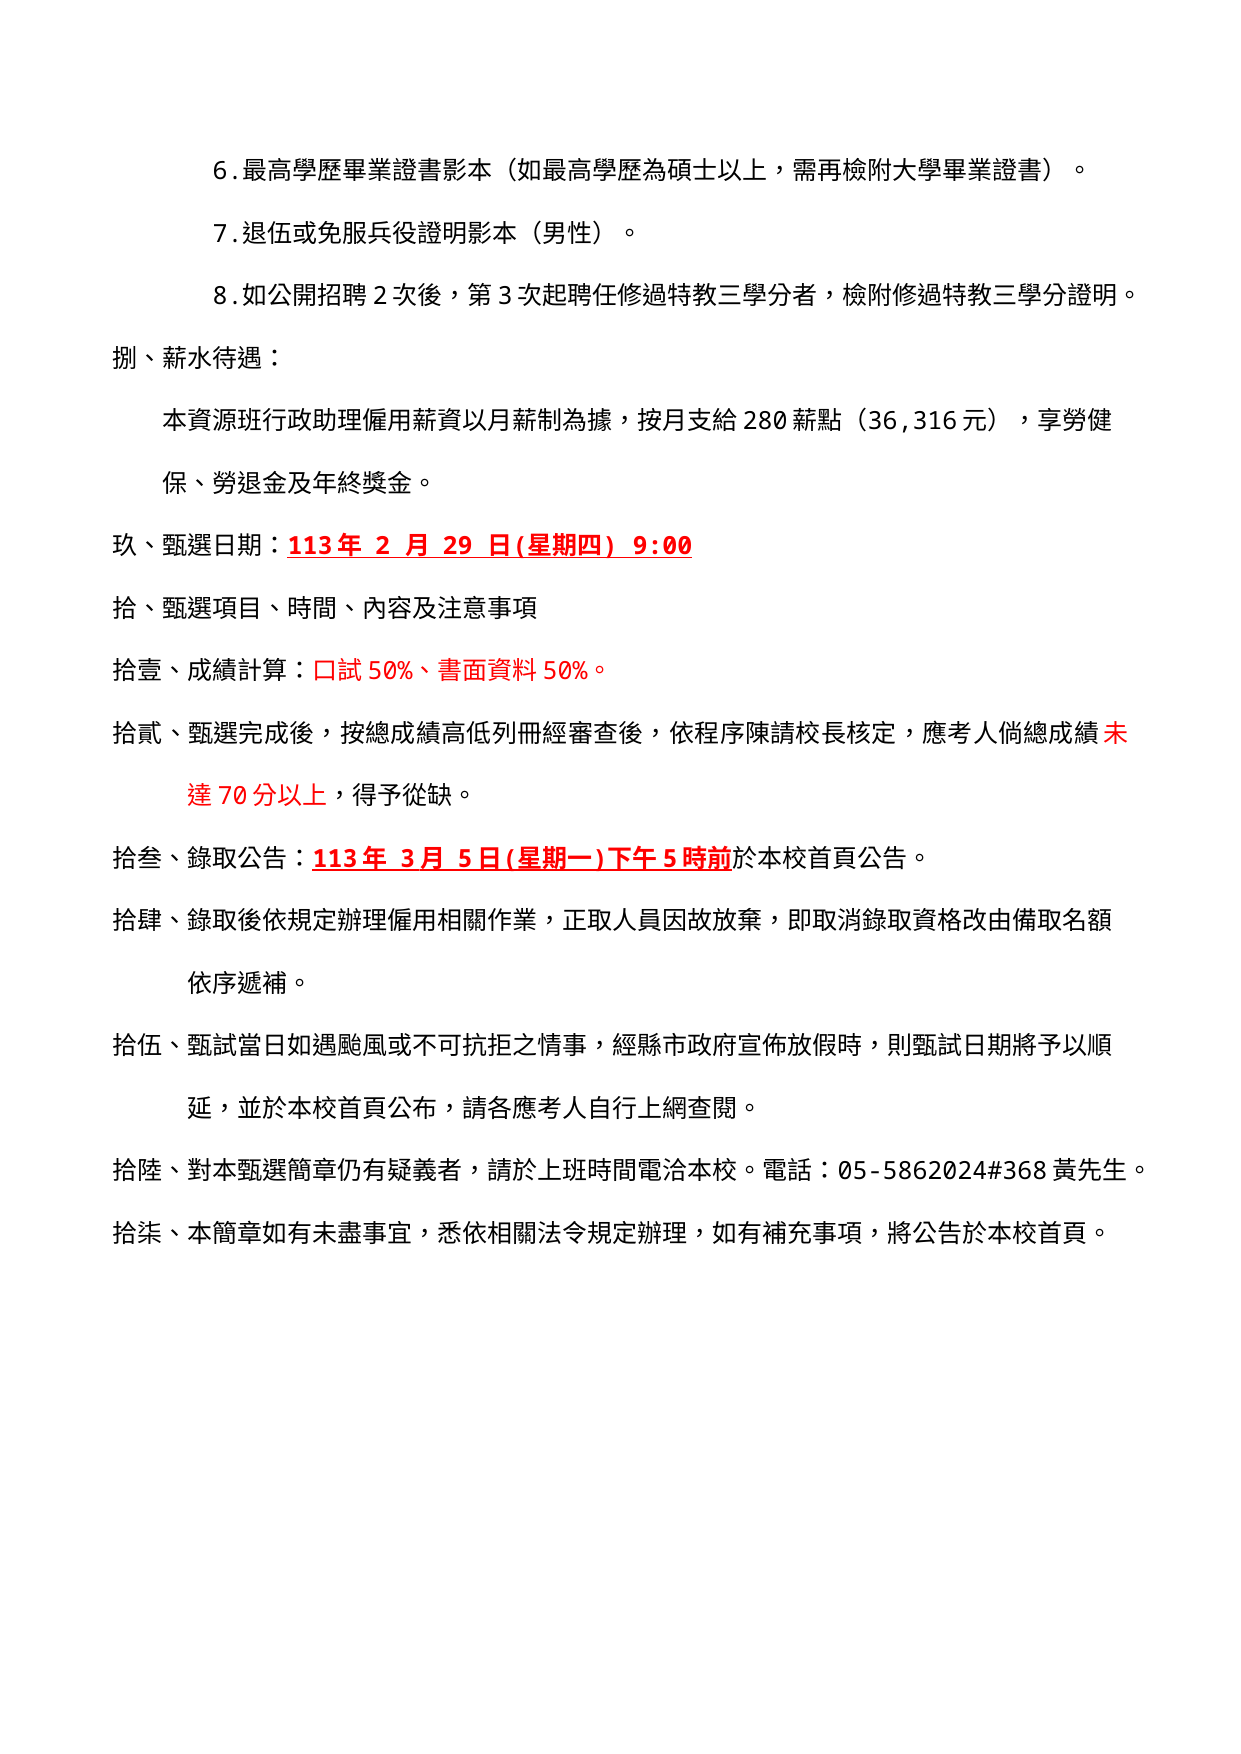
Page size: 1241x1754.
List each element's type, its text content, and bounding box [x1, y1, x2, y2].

text 捌、薪水待遇： [112, 314, 1128, 377]
text 拾、甄選項目、時間、內容及注意事項 [112, 564, 1128, 627]
text 拾壹、成績計算：口試50%、書面資料50%。 [112, 627, 1128, 689]
text 拾陸、對本甄選簡章仍有疑義者，請於上班時間電洽本校。電話：05-5862024#368黃先生。 [112, 1127, 1128, 1189]
text 6.最高學歷畢業證書影本（如最高學歷為碩士以上，需再檢附大學畢業證書）。 [212, 127, 1128, 189]
text 拾柒、本簡章如有未盡事宜，悉依相關法令規定辦理，如有補充事項，將公告於本校首頁。 [112, 1189, 1128, 1252]
text 拾伍、甄試當日如遇颱風或不可抗拒之情事，經縣市政府宣佈放假時，則甄試日期將予以順延，並於本校首頁公布，請各應考人自行上網查閱。 [112, 1002, 1128, 1127]
text 拾叁、錄取公告：113年 3月 5日(星期一)下午5時前於本校首頁公告。 [112, 814, 1128, 877]
text 本資源班行政助理僱用薪資以月薪制為據，按月支給280薪點（36,316元），享勞健保、勞退金及年終獎金。 [162, 377, 1128, 502]
text 拾肆、錄取後依規定辦理僱用相關作業，正取人員因故放棄，即取消錄取資格改由備取名額依序遞補。 [112, 877, 1128, 1002]
text 拾貳、甄選完成後，按總成績高低列冊經審查後，依程序陳請校長核定，應考人倘總成績未達70分以上，得予從缺。 [112, 689, 1128, 814]
text 7.退伍或免服兵役證明影本（男性）。 [212, 189, 1128, 252]
text 玖、甄選日期：113年 2 月 29 日(星期四) 9:00 [112, 502, 1128, 564]
text 8.如公開招聘2次後，第3次起聘任修過特教三學分者，檢附修過特教三學分證明。 [212, 252, 1128, 314]
